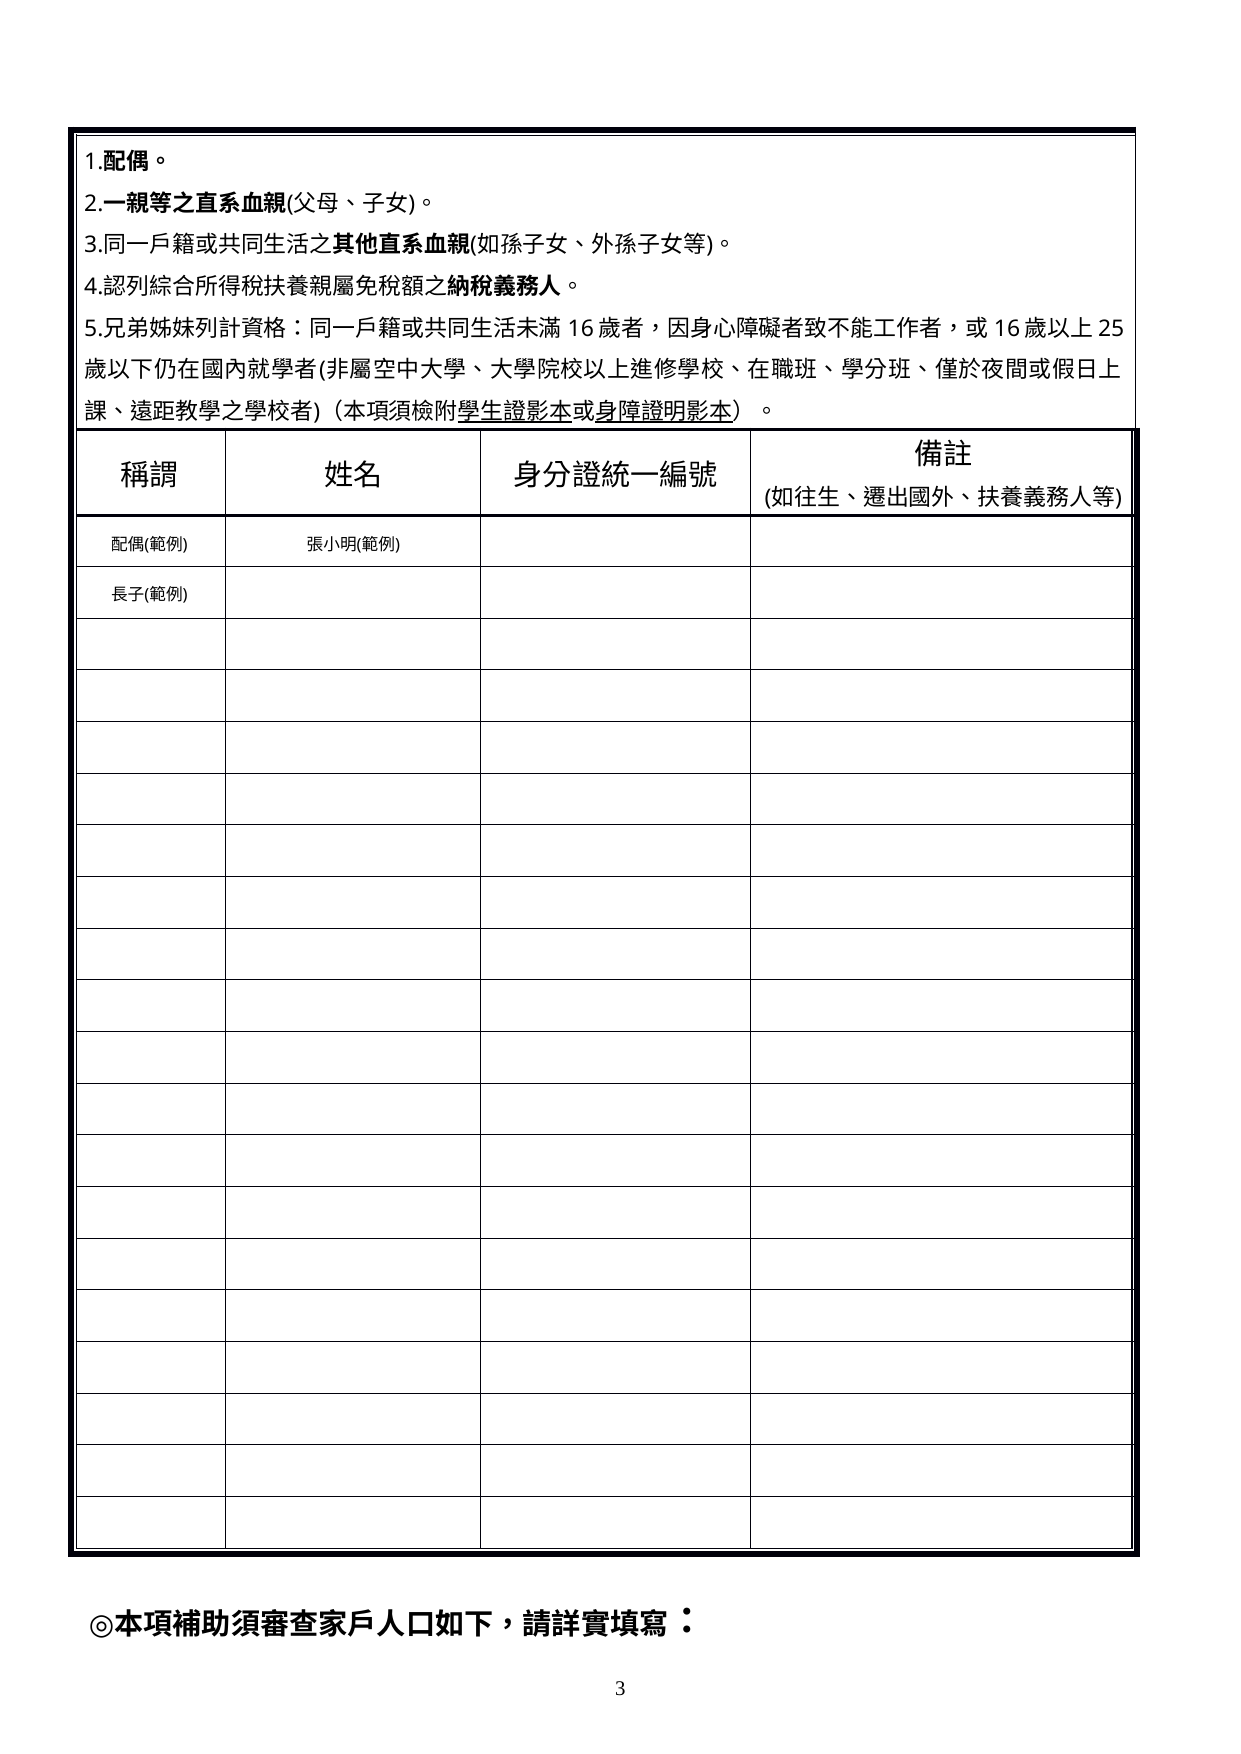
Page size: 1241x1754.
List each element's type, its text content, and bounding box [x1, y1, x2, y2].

table_cell [751, 980, 1131, 1031]
table_cell [481, 1239, 750, 1289]
table_cell [751, 1394, 1131, 1444]
table_cell [751, 825, 1131, 876]
table_cell [77, 825, 225, 876]
table_cell [77, 1342, 225, 1392]
table_cell [226, 1497, 480, 1547]
table_cell 張小明(範例) [226, 517, 480, 566]
table_cell [481, 1342, 750, 1392]
table_cell [751, 1445, 1131, 1496]
table_cell [481, 929, 750, 979]
table_cell [77, 1445, 225, 1496]
table_cell [77, 1290, 225, 1341]
table_cell [481, 1497, 750, 1547]
table_cell [226, 1290, 480, 1341]
table_cell [226, 722, 480, 772]
table_cell 身分證統一編號 [481, 431, 750, 514]
table_cell [77, 1497, 225, 1547]
table_cell [226, 1394, 480, 1444]
table_cell [481, 722, 750, 772]
table_cell [77, 619, 225, 669]
table_cell [77, 774, 225, 824]
table_cell [481, 877, 750, 927]
table_cell [77, 1394, 225, 1444]
table_header 1.配偶。 2.一親等之直系血親(父母、子女)。 3.同一戶籍或共同生活之其他直系血親(如孫子女、外孫子女等)。 4.認列綜合所得稅扶養親屬免稅額之納稅義務人。 5.兄弟姊妹列計資格：同一戶籍或共同生活未滿16歲者，因身心障礙者致不能工作者，或16歲以上25歲以下仍在國內就學者(非屬空中大學、大學院校以上進修學校、在職班、學分班、僅於夜間或假日上課、遠距教學之學校者)（本項須檢附學生證影本或身障證明影本）。 [77, 136, 1135, 428]
table_cell [226, 774, 480, 824]
table_cell [481, 670, 750, 721]
table_cell [226, 929, 480, 979]
table_cell [481, 980, 750, 1031]
table_cell [226, 825, 480, 876]
table_cell [751, 619, 1131, 669]
table_cell [481, 619, 750, 669]
table_cell [481, 1187, 750, 1237]
table_cell [226, 980, 480, 1031]
table_cell [481, 1084, 750, 1134]
table_cell [751, 1135, 1131, 1186]
table_cell [751, 722, 1131, 772]
table_cell [481, 1290, 750, 1341]
table_cell [481, 567, 750, 617]
table_cell [751, 1239, 1131, 1289]
table_cell [751, 774, 1131, 824]
table_cell [77, 1187, 225, 1237]
table_cell 長子(範例) [77, 567, 225, 617]
table_cell [226, 1342, 480, 1392]
table_cell [751, 1032, 1131, 1082]
text ◎本項補助須審查家戶人口如下，請詳實填寫： [89, 75, 1152, 1650]
table_cell [77, 1084, 225, 1134]
table_cell [481, 825, 750, 876]
table_cell 稱謂 [77, 431, 225, 514]
table_cell [751, 1290, 1131, 1341]
table_cell [751, 1342, 1131, 1392]
table_cell [226, 1187, 480, 1237]
table_cell 配偶(範例) [77, 517, 225, 566]
table_cell [481, 1135, 750, 1186]
table_cell 備註 (如往生、遷出國外、扶養義務人等) [751, 431, 1131, 514]
table_cell 姓名 [226, 431, 480, 514]
table_cell [226, 1084, 480, 1134]
table_cell [481, 1032, 750, 1082]
table_cell [226, 1135, 480, 1186]
table_cell [77, 1032, 225, 1082]
table_cell [226, 1239, 480, 1289]
table_cell [77, 929, 225, 979]
table_cell [226, 670, 480, 721]
table_cell [77, 980, 225, 1031]
table_cell [226, 567, 480, 617]
table_cell [77, 877, 225, 927]
table_cell [77, 722, 225, 772]
table_cell [77, 1239, 225, 1289]
table_cell [226, 1032, 480, 1082]
table_cell [481, 1394, 750, 1444]
table_cell [751, 1084, 1131, 1134]
table_cell [226, 619, 480, 669]
table_cell [751, 567, 1131, 617]
table_cell [226, 877, 480, 927]
table_cell [751, 877, 1131, 927]
table_cell [481, 1445, 750, 1496]
table_cell [481, 774, 750, 824]
table_cell [77, 670, 225, 721]
table_cell [77, 1135, 225, 1186]
table_cell [751, 1187, 1131, 1237]
table_cell [481, 517, 750, 566]
table_cell [751, 517, 1131, 566]
table_cell [751, 670, 1131, 721]
table_cell [226, 1445, 480, 1496]
table_cell [751, 929, 1131, 979]
table_cell [751, 1497, 1131, 1547]
